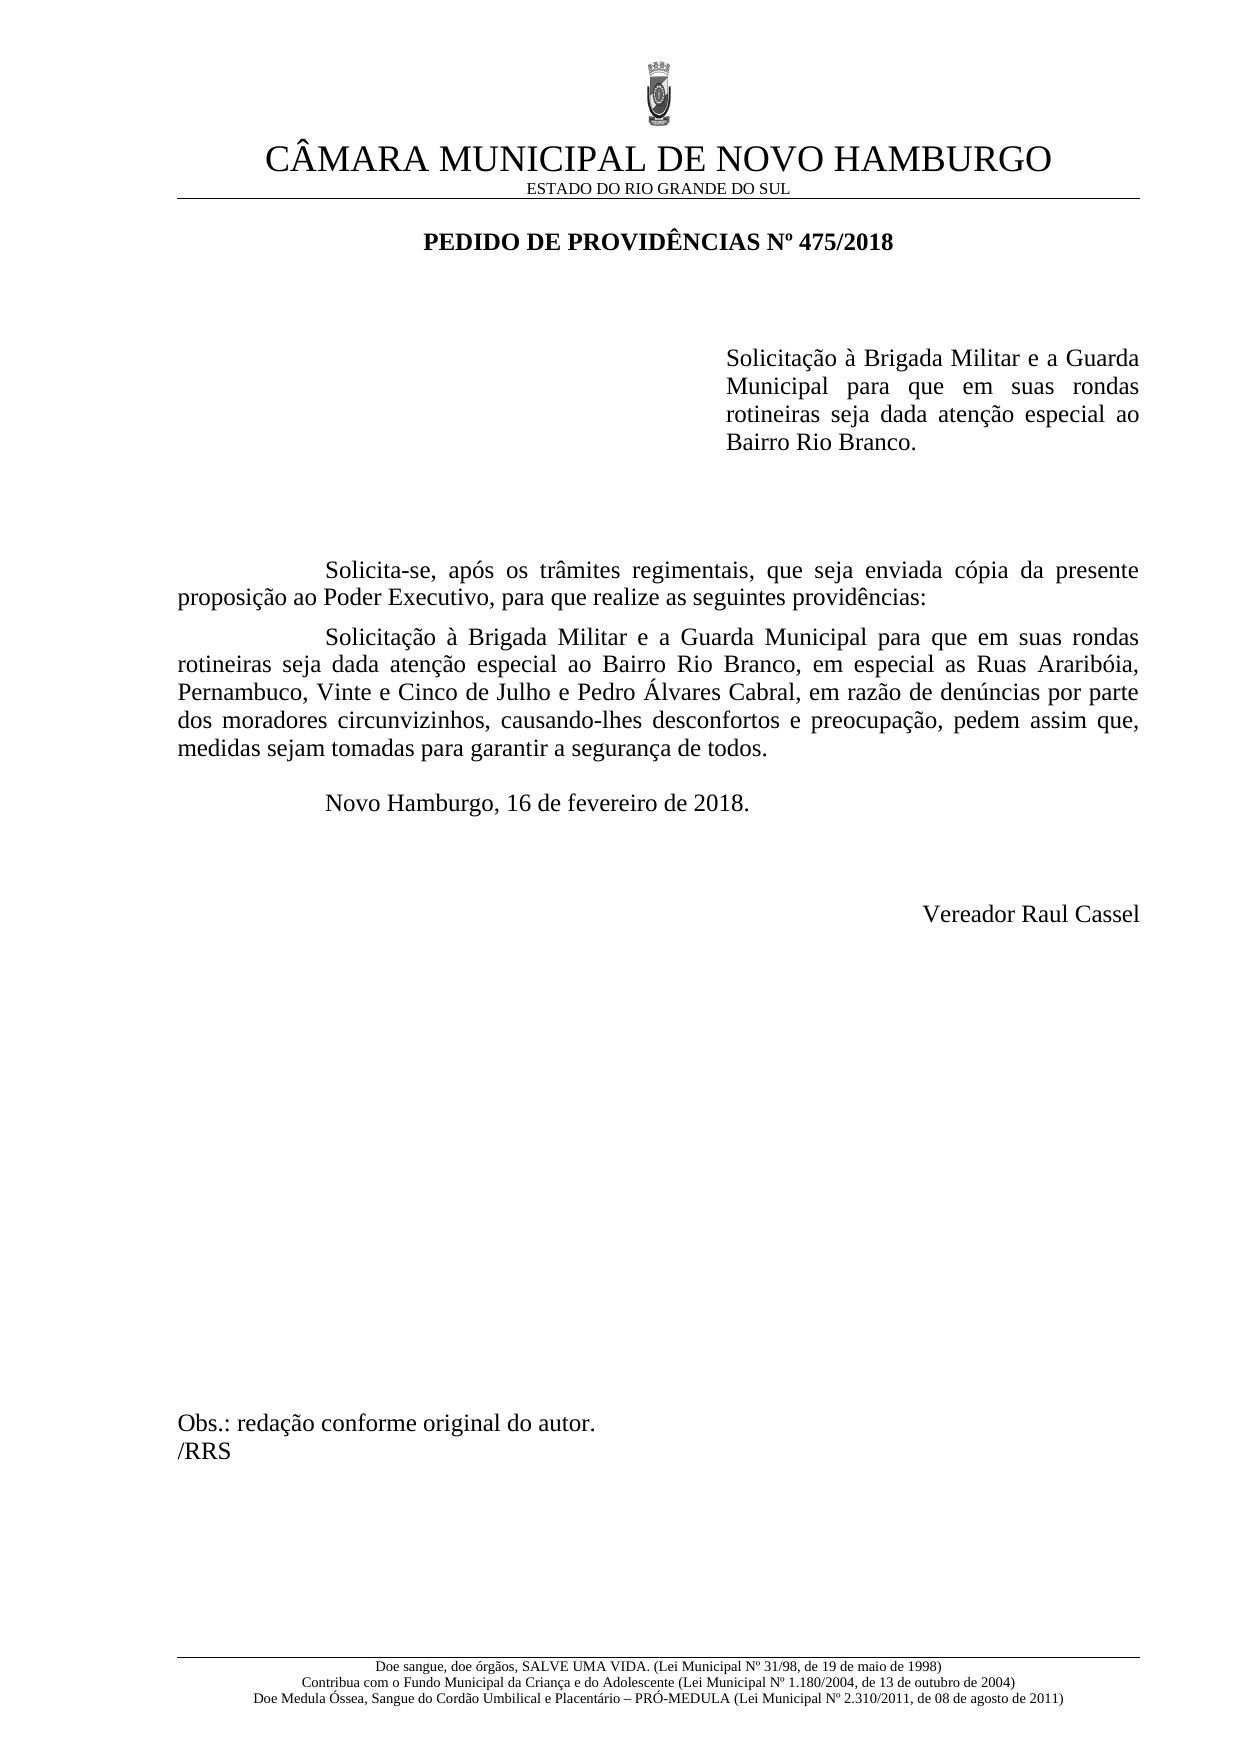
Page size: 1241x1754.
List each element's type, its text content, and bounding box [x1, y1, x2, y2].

text Novo Hamburgo, 16 de fevereiro de 2018. [177, 789, 1140, 817]
text Solicita-se, após os trâmites regimentais, que seja enviada cópia da presente proposição ao Poder Executivo, para que realize as seguintes providências: [177, 556, 1140, 611]
text PEDIDO DE PROVIDÊNCIAS Nº 475/2018 [177, 228, 1140, 256]
list Solicitação à Brigada Militar e a Guarda Municipal para que em suas rondas rotineiras seja dada atenção especial ao Bairro Rio Branco. [688, 344, 1140, 455]
text Obs.: redação conforme original do autor. [177, 1409, 1140, 1437]
text Vereador Raul Cassel [177, 900, 1140, 928]
text /RRS [177, 1437, 1140, 1465]
text Solicitação à Brigada Militar e a Guarda Municipal para que em suas rondas rotineiras seja dada atenção especial ao Bairro Rio Branco, em especial as Ruas Araribóia, Pernambuco, Vinte e Cinco de Julho e Pedro Álvares Cabral, em razão de denúncias por parte dos moradores circunvizinhos, causando-lhes desconfortos e preocupação, pedem assim que, medidas sejam tomadas para garantir a segurança de todos. [177, 623, 1140, 761]
